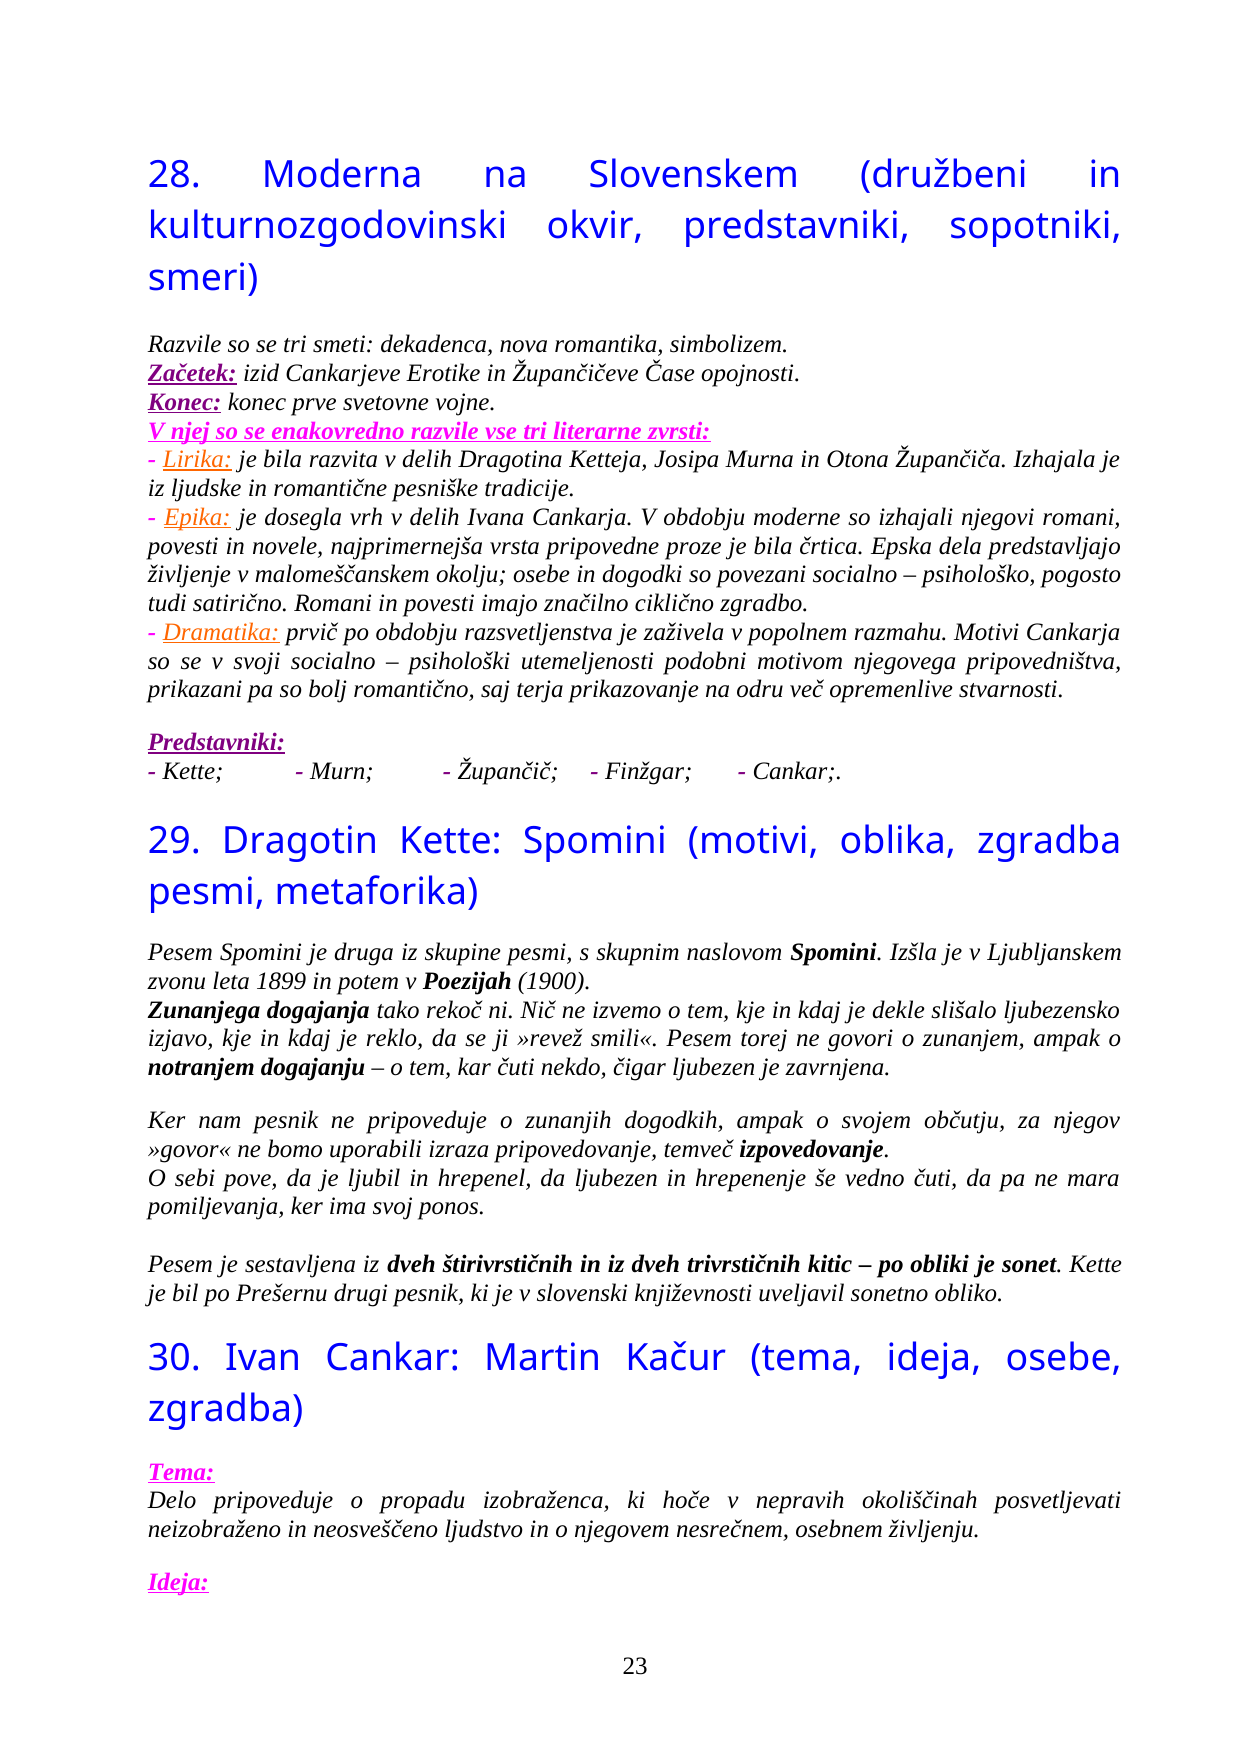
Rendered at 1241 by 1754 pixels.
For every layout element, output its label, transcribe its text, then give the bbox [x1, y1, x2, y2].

text Začetek: izid Cankarjeve Erotike in Župančičeve Čase opojnosti. [148, 358, 1122, 387]
text - Kette; - Murn; - Župančič; - Finžgar; - Cankar;. [148, 756, 1122, 785]
text Pesem je sestavljena iz dveh štirivrstičnih in iz dveh trivrstičnih kitic – po obliki je sonet. Kette je bil po Prešernu drugi pesnik, ki je v slovenski književnosti uveljavil sonetno obliko. [148, 1249, 1122, 1306]
text Ker nam pesnik ne pripoveduje o zunanjih dogodkih, ampak o svojem občutju, za njegov »govor« ne bomo uporabili izraza pripovedovanje, temveč izpovedovanje. [148, 1105, 1122, 1163]
text 28. Moderna na Slovenskem (družbeni in kulturnozgodovinski okvir, predstavniki, sopotniki, smeri) [148, 148, 1122, 301]
text O sebi pove, da je ljubil in hrepenel, da ljubezen in hrepenenje še vedno čuti, da pa ne mara pomiljevanja, ker ima svoj ponos. [148, 1163, 1122, 1220]
text Predstavniki: [148, 727, 1122, 756]
text Delo pripoveduje o propadu izobraženca, ki hoče v nepravih okoliščinah posvetljevati neizobraženo in neosveščeno ljudstvo in o njegovem nesrečnem, osebnem življenju. [148, 1485, 1122, 1543]
text Ideja: [148, 1567, 1122, 1596]
text - Lirika: je bila razvita v delih Dragotina Ketteja, Josipa Murna in Otona Župančiča. Izhajala je iz ljudske in romantične pesniške tradicije. [148, 444, 1122, 502]
text Razvile so se tri smeti: dekadenca, nova romantika, simbolizem. [148, 329, 1122, 358]
text - Dramatika: prvič po obdobju razsvetljenstva je zaživela v popolnem razmahu. Motivi Cankarja so se v svoji socialno – psihološki utemeljenosti podobni motivom njegovega pripovedništva, prikazani pa so bolj romantično, saj terja prikazovanje na odru več opremenlive stvarnosti. [148, 617, 1122, 703]
text Konec: konec prve svetovne vojne. [148, 387, 1122, 416]
text - Epika: je dosegla vrh v delih Ivana Cankarja. V obdobju moderne so izhajali njegovi romani, povesti in novele, najprimernejša vrsta pripovedne proze je bila črtica. Epska dela predstavljajo življenje v malomeščanskem okolju; osebe in dogodki so povezani socialno – psihološko, pogosto tudi satirično. Romani in povesti imajo značilno ciklično zgradbo. [148, 502, 1122, 617]
text 29. Dragotin Kette: Spomini (motivi, oblika, zgradba pesmi, metaforika) [148, 814, 1122, 916]
text Pesem Spomini je druga iz skupine pesmi, s skupnim naslovom Spomini. Izšla je v Ljubljanskem zvonu leta 1899 in potem v Poezijah (1900). [148, 937, 1122, 995]
text V njej so se enakovredno razvile vse tri literarne zvrsti: [148, 416, 1122, 444]
text 30. Ivan Cankar: Martin Kačur (tema, ideja, osebe, zgradba) [148, 1330, 1122, 1432]
text Zunanjega dogajanja tako rekoč ni. Nič ne izvemo o tem, kje in kdaj je dekle slišalo ljubezensko izjavo, kje in kdaj je reklo, da se ji »revež smili«. Pesem torej ne govori o zunanjem, ampak o notranjem dogajanju – o tem, kar čuti nekdo, čigar ljubezen je zavrnjena. [148, 995, 1122, 1081]
text Tema: [148, 1457, 1122, 1485]
